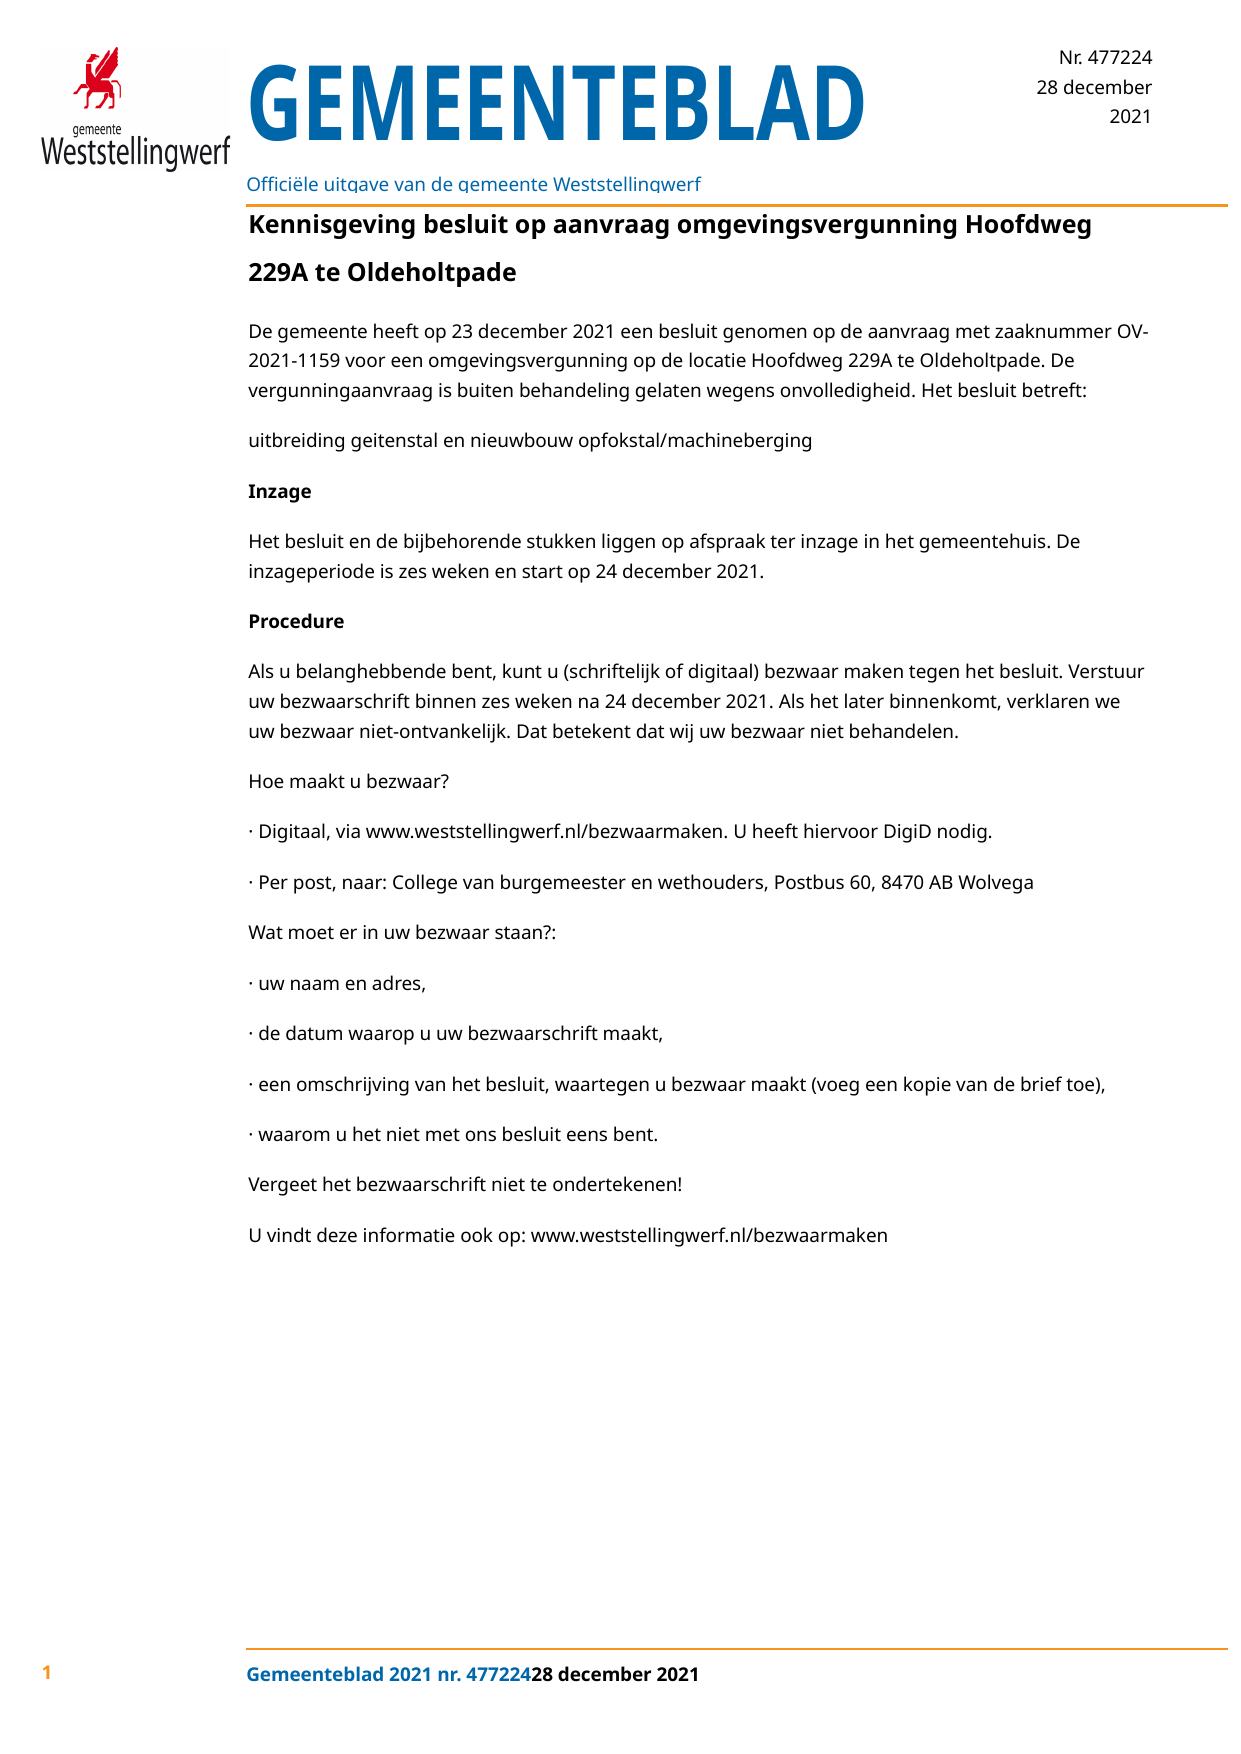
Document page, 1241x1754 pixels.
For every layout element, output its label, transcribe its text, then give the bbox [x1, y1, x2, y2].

text · uw naam en adres, [248, 970, 1152, 996]
text Kennisgeving besluit op aanvraag omgevingsvergunning Hoofdweg 229A te Oldeholtpade [248, 207, 1152, 288]
text U vindt deze informatie ook op: www.weststellingwerf.nl/bezwaarmaken [248, 1222, 1152, 1248]
text Procedure [248, 608, 1152, 634]
text uitbreiding geitenstal en nieuwbouw opfokstal/machineberging [248, 427, 1152, 453]
text · Per post, naar: College van burgemeester en wethouders, Postbus 60, 8470 AB Wolvega [248, 869, 1152, 895]
text Wat moet er in uw bezwaar staan?: [248, 919, 1152, 945]
text · waarom u het niet met ons besluit eens bent. [248, 1121, 1152, 1147]
text · Digitaal, via www.weststellingwerf.nl/bezwaarmaken. U heeft hiervoor DigiD nodig. [248, 819, 1152, 844]
text Vergeet het bezwaarschrift niet te ondertekenen! [248, 1172, 1152, 1197]
text · een omschrijving van het besluit, waartegen u bezwaar maakt (voeg een kopie van de brief toe), [248, 1071, 1152, 1097]
text Als u belanghebbende bent, kunt u (schriftelijk of digitaal) bezwaar maken tegen het besluit. Verstuur uw bezwaarschrift binnen zes weken na 24 december 2021. Als het later binnenkomt, verklaren we uw bezwaar niet-ontvankelijk. Dat betekent dat wij uw bezwaar niet behandelen. [248, 659, 1152, 744]
text Inzage [248, 478, 1152, 504]
picture [41, 47, 231, 172]
text Hoe maakt u bezwaar? [248, 768, 1152, 794]
text Het besluit en de bijbehorende stukken liggen op afspraak ter inzage in het gemeentehuis. De inzageperiode is zes weken en start op 24 december 2021. [248, 528, 1152, 584]
text · de datum waarop u uw bezwaarschrift maakt, [248, 1020, 1152, 1046]
text De gemeente heeft op 23 december 2021 een besluit genomen op de aanvraag met zaaknummer OV-2021-1159 voor een omgevingsvergunning op de locatie Hoofdweg 229A te Oldeholtpade. De vergunningaanvraag is buiten behandeling gelaten wegens onvolledigheid. Het besluit betreft: [248, 318, 1152, 403]
